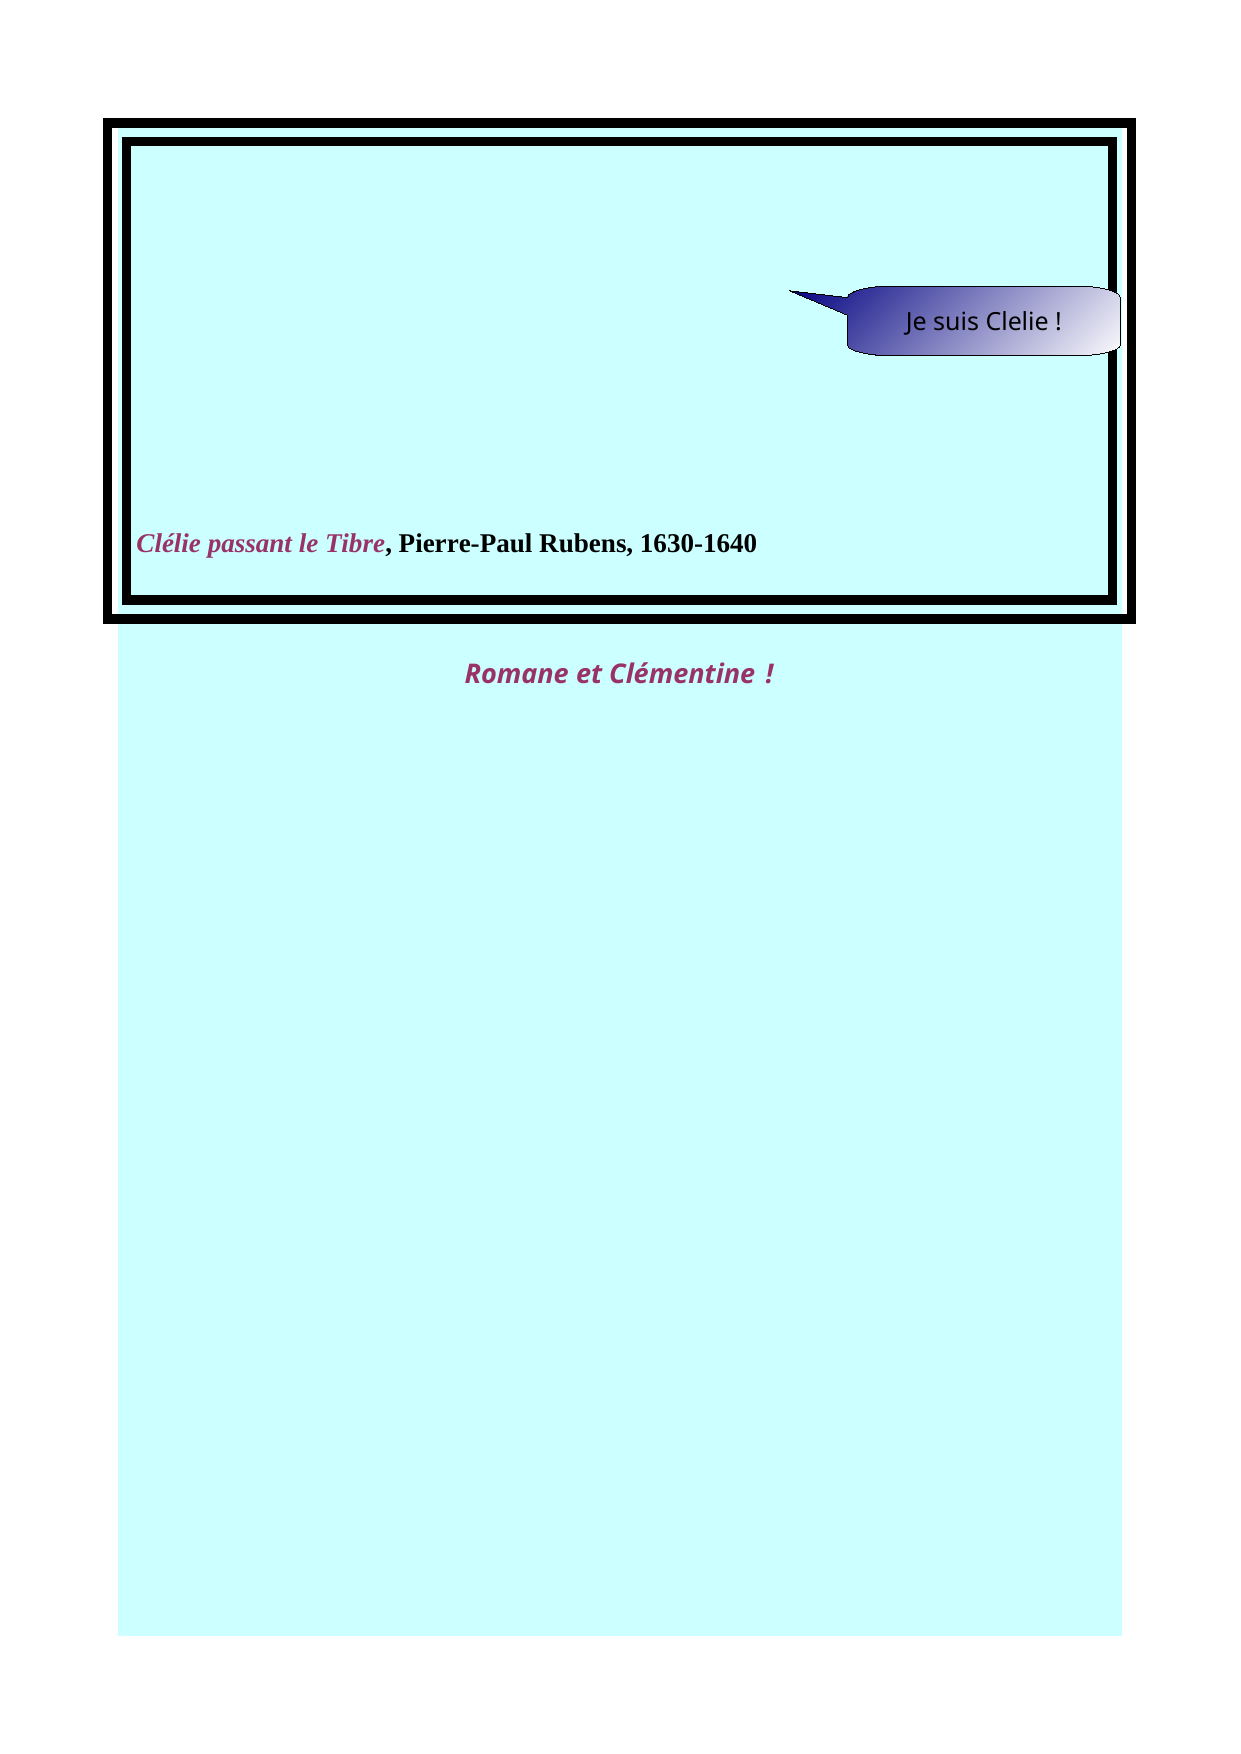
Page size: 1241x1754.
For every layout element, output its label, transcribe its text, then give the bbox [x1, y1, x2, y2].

table_header Clélie passant le Tibre, Pierre-Paul Rubens, 1630-1640 [117, 128, 1122, 595]
text Romane et Clémentine ! [118, 655, 1122, 692]
